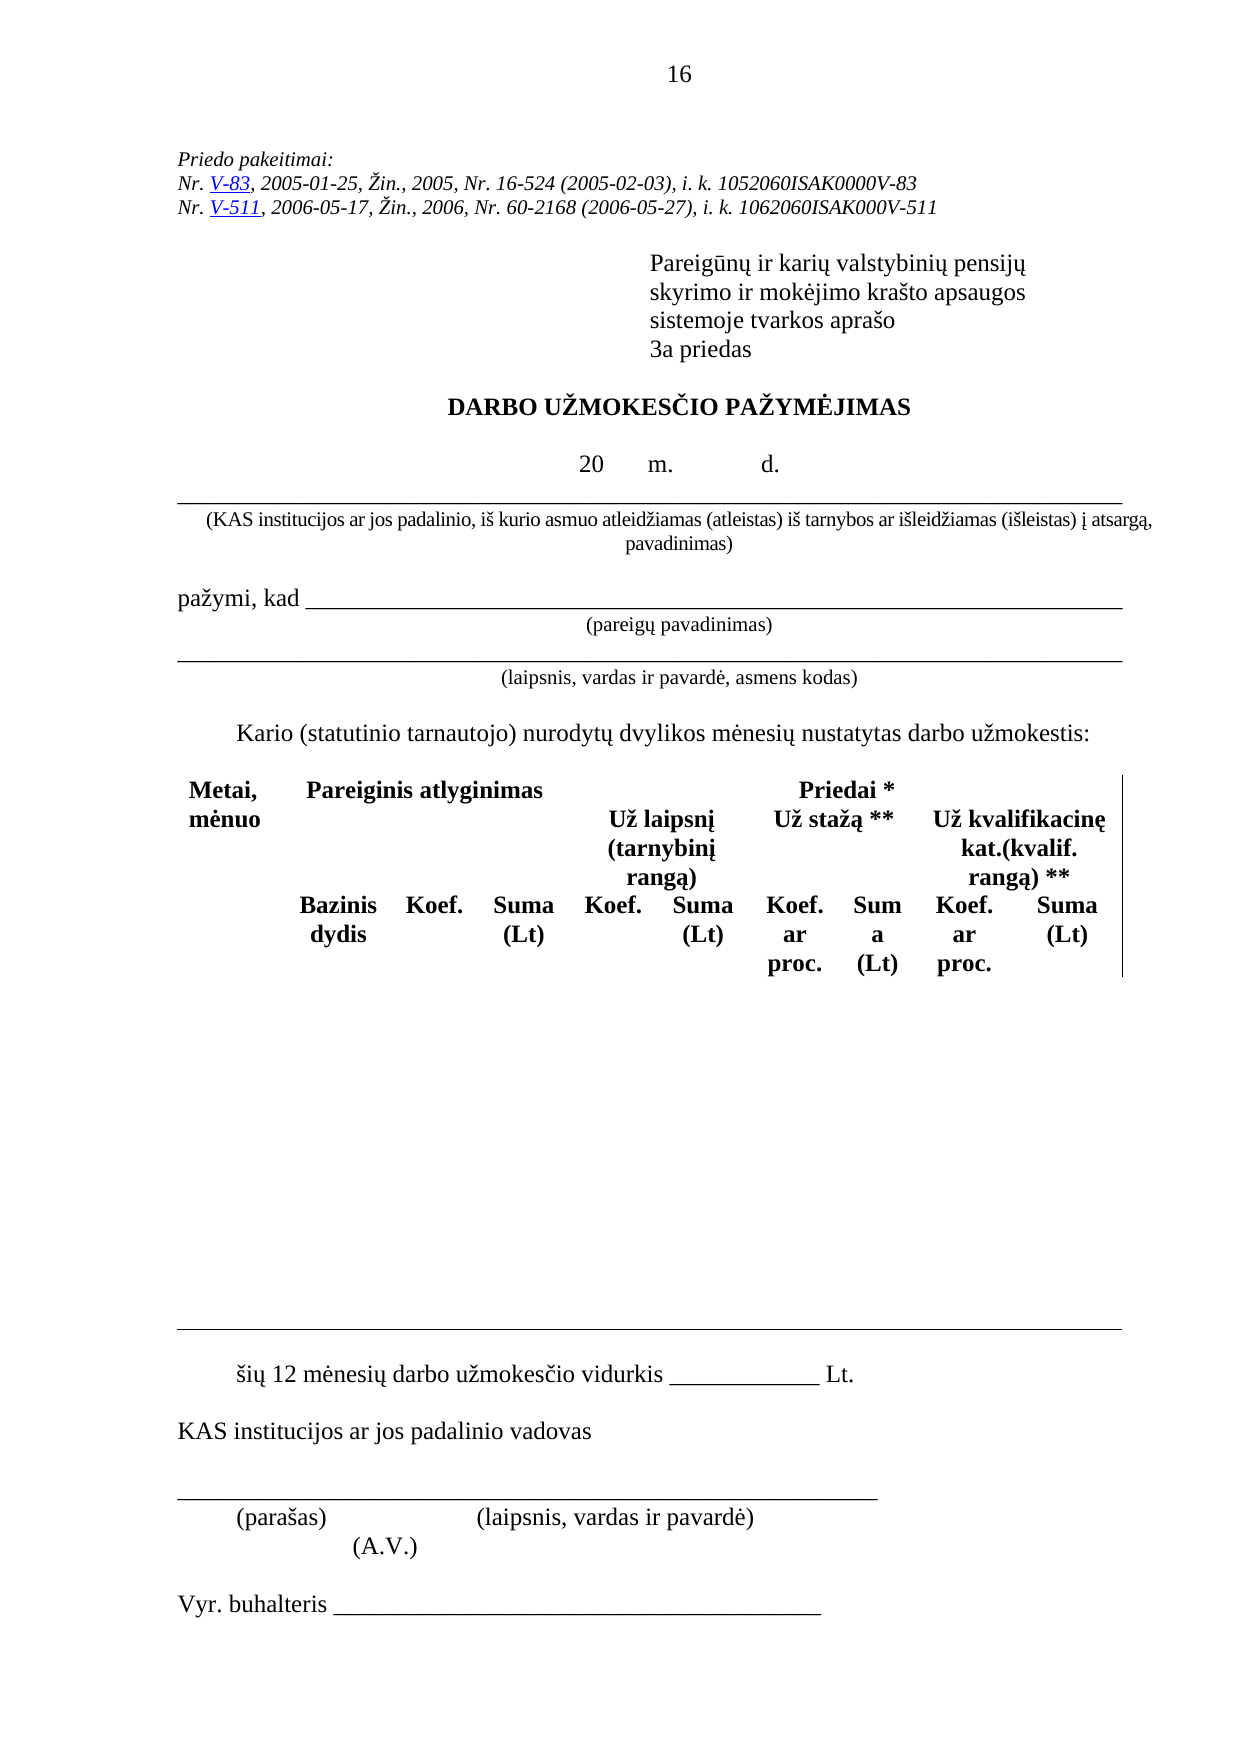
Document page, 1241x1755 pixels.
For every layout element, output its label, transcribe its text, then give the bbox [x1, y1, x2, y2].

table_cell [916, 1243, 1012, 1271]
table_cell [916, 977, 1012, 1013]
table_cell [177, 1214, 283, 1243]
table_cell [655, 1041, 751, 1070]
table_cell [177, 1185, 283, 1214]
table_cell [655, 977, 751, 1013]
text Nr. V-511, 2006-05-17, Žin., 2006, Nr. 60-2168 (2006-05-27), i. k. 1062060ISAK000V-511 [177, 195, 1181, 219]
table_cell [655, 1070, 751, 1099]
text _ [177, 478, 1181, 507]
table_cell [572, 1070, 654, 1099]
text (A.V.) [177, 1531, 1181, 1560]
table_cell [916, 1185, 1012, 1214]
table_header Metai, mėnuo [177, 775, 283, 977]
table_cell [1013, 977, 1122, 1013]
table_cell [839, 1156, 916, 1185]
table_cell [177, 1099, 283, 1128]
table_cell [655, 1185, 751, 1214]
table_cell [393, 1099, 476, 1128]
table_cell [655, 1099, 751, 1128]
table_cell [1013, 1185, 1122, 1214]
table_cell [751, 977, 838, 1013]
table_cell [1013, 1099, 1122, 1128]
table_cell [751, 1041, 838, 1070]
table_cell [751, 1300, 838, 1329]
table_cell [1013, 1041, 1122, 1070]
table_cell Už laipsnį (tarnybinį rangą) [572, 804, 751, 890]
table_cell [393, 1128, 476, 1156]
table_cell Bazinis dydis [284, 890, 393, 977]
table_cell Koef. ar proc. [751, 890, 838, 977]
table_cell [751, 1243, 838, 1271]
table_cell [751, 1185, 838, 1214]
table_cell [839, 1013, 916, 1041]
table_cell [476, 1041, 572, 1070]
table_cell [284, 1214, 393, 1243]
table_cell [476, 1185, 572, 1214]
table_cell [572, 1128, 654, 1156]
table_cell [916, 1128, 1012, 1156]
text sistemoje tvarkos aprašo [649, 305, 1181, 334]
table_cell [393, 1070, 476, 1099]
table_cell [655, 1271, 751, 1300]
table_cell [177, 977, 283, 1013]
table_cell [177, 1156, 283, 1185]
table_cell Suma (Lt) [476, 890, 572, 977]
table_cell [839, 1214, 916, 1243]
table_cell [284, 1271, 393, 1300]
table_cell [393, 1185, 476, 1214]
table_cell [393, 1013, 476, 1041]
table_cell [916, 1070, 1012, 1099]
text ________________________________________________________ [177, 1474, 1181, 1502]
table_cell [284, 1041, 393, 1070]
table_cell [839, 1185, 916, 1214]
table_cell [284, 1300, 393, 1329]
table_cell [839, 1243, 916, 1271]
table_cell [177, 1041, 283, 1070]
text 20 m. d. [177, 449, 1181, 478]
table_cell [751, 1214, 838, 1243]
table_cell [751, 1128, 838, 1156]
table_cell [916, 1041, 1012, 1070]
table_cell Suma (Lt) [1013, 890, 1122, 977]
table_cell [1013, 1128, 1122, 1156]
table_cell [177, 1243, 283, 1271]
table_cell [916, 1300, 1012, 1329]
table_cell [751, 1013, 838, 1041]
table_cell [839, 977, 916, 1013]
table_cell [1013, 1214, 1122, 1243]
table_cell [655, 1128, 751, 1156]
table_cell [1013, 1013, 1122, 1041]
table_cell [177, 1300, 283, 1329]
text Pareigūnų ir karių valstybinių pensijų [649, 248, 1181, 277]
table_cell [393, 1156, 476, 1185]
table_cell [572, 1099, 654, 1128]
text Priedo pakeitimai: [177, 147, 1181, 171]
text KAS institucijos ar jos padalinio vadovas [177, 1416, 1181, 1445]
table_cell Suma (Lt) [655, 890, 751, 977]
table_cell [476, 1214, 572, 1243]
table_cell [284, 1128, 393, 1156]
table_cell [393, 1243, 476, 1271]
table_cell [572, 1300, 654, 1329]
table_cell [916, 1214, 1012, 1243]
table_header Pareiginis atlyginimas [284, 775, 572, 890]
table_cell Už stažą ** [751, 804, 916, 890]
table_cell [177, 1128, 283, 1156]
table_cell [476, 1099, 572, 1128]
text (parašas) (laipsnis, vardas ir pavardė) [177, 1502, 1181, 1531]
table_cell [572, 1271, 654, 1300]
table_cell [751, 1156, 838, 1185]
table_cell [284, 1099, 393, 1128]
table_cell [916, 1099, 1012, 1128]
text DARBO UŽMOKESČIO PAŽYMĖJIMAS [177, 392, 1181, 420]
text skyrimo ir mokėjimo krašto apsaugos [649, 277, 1181, 305]
table_cell [393, 977, 476, 1013]
table_cell [572, 1243, 654, 1271]
table_cell [572, 1214, 654, 1243]
table_cell [839, 1041, 916, 1070]
table_cell [284, 1156, 393, 1185]
text Vyr. buhalteris _______________________________________ [177, 1589, 1181, 1617]
table_cell [916, 1013, 1012, 1041]
text šių 12 mėnesių darbo užmokesčio vidurkis ____________ Lt. [177, 1359, 1181, 1387]
table_cell [572, 1013, 654, 1041]
table_cell [284, 1070, 393, 1099]
table_cell [839, 1271, 916, 1300]
table_cell [572, 1185, 654, 1214]
table_cell [572, 1156, 654, 1185]
table_cell [572, 1041, 654, 1070]
table_cell [1013, 1243, 1122, 1271]
table_cell [655, 1214, 751, 1243]
table_cell [751, 1099, 838, 1128]
table_cell [177, 1013, 283, 1041]
table_cell Už kvalifikacinę kat.(kvalif. rangą) ** [916, 804, 1122, 890]
table_cell [393, 1271, 476, 1300]
table_cell [393, 1300, 476, 1329]
text Nr. V-83, 2005-01-25, Žin., 2005, Nr. 16-524 (2005-02-03), i. k. 1052060ISAK0000V-83 [177, 171, 1181, 195]
table_cell [284, 1185, 393, 1214]
table_cell Koef. ar proc. [916, 890, 1012, 977]
table_cell [393, 1214, 476, 1243]
table_cell [284, 1243, 393, 1271]
text (KAS institucijos ar jos padalinio, iš kurio asmuo atleidžiamas (atleistas) iš tarnybos ar išleidžiamas (išleistas) į atsargą, pavadinimas) [177, 507, 1181, 555]
table_cell [177, 1070, 283, 1099]
table_cell [655, 1156, 751, 1185]
table_cell [1013, 1070, 1122, 1099]
table_cell [476, 1013, 572, 1041]
table_cell [476, 1271, 572, 1300]
text _ [177, 636, 1181, 665]
table_cell [655, 1243, 751, 1271]
table_cell [572, 977, 654, 1013]
table_cell [476, 977, 572, 1013]
table_cell Koef. [393, 890, 476, 977]
table_cell [751, 1070, 838, 1099]
table_cell [916, 1271, 1012, 1300]
text 3a priedas [649, 334, 1181, 363]
table_cell [916, 1156, 1012, 1185]
table_cell [284, 1013, 393, 1041]
table_cell [476, 1156, 572, 1185]
table_cell [476, 1243, 572, 1271]
table_cell Suma (Lt) [839, 890, 916, 977]
table_cell [751, 1271, 838, 1300]
table_cell [1013, 1300, 1122, 1329]
table_cell [393, 1041, 476, 1070]
text Kario (statutinio tarnautojo) nurodytų dvylikos mėnesių nustatytas darbo užmokestis: [177, 718, 1181, 747]
table_cell [1013, 1271, 1122, 1300]
table_cell [476, 1070, 572, 1099]
text (pareigų pavadinimas) [177, 612, 1181, 636]
table_cell [839, 1070, 916, 1099]
table_cell [476, 1300, 572, 1329]
text (laipsnis, vardas ir pavardė, asmens kodas) [177, 665, 1181, 689]
table_cell [839, 1128, 916, 1156]
table_header Priedai * [572, 775, 1122, 804]
table_cell [177, 1271, 283, 1300]
text pažymi, kad [177, 583, 1181, 612]
table_cell [1013, 1156, 1122, 1185]
table_cell [476, 1128, 572, 1156]
table_cell [284, 977, 393, 1013]
table_cell [655, 1300, 751, 1329]
table_cell [839, 1099, 916, 1128]
table_cell Koef. [572, 890, 654, 977]
table_cell [839, 1300, 916, 1329]
table_cell [655, 1013, 751, 1041]
